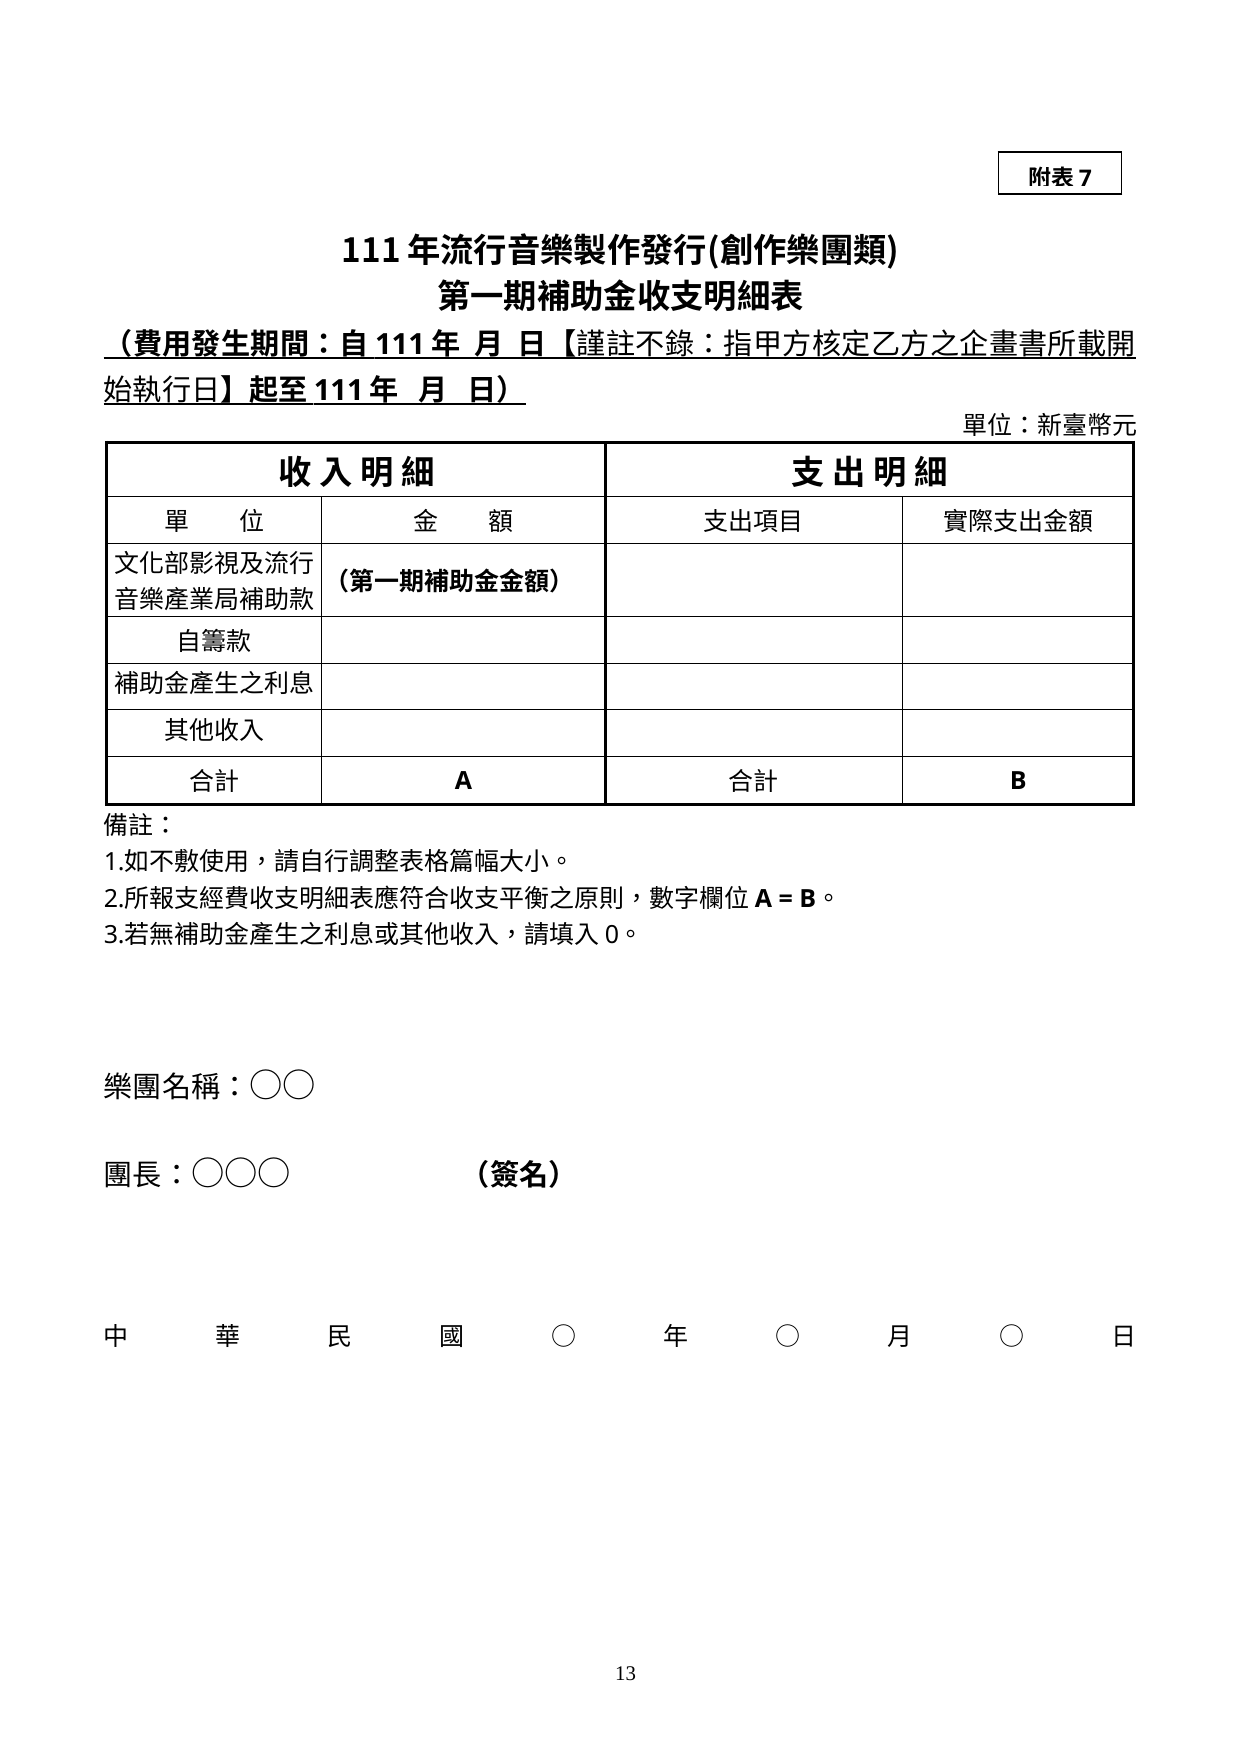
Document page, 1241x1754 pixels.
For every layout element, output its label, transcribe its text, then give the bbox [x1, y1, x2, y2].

text 111年流行音樂製作發行(創作樂團類) [103, 226, 1137, 272]
table_cell [322, 664, 604, 709]
table_cell [607, 664, 902, 709]
table_cell B [903, 757, 1132, 802]
text 中華民國○年○月○日 [103, 1302, 1137, 1357]
table_cell 合計 [607, 757, 902, 802]
table_cell [903, 544, 1132, 616]
table_cell [607, 544, 902, 616]
table_cell [903, 617, 1132, 663]
text 附表7 [1014, 160, 1106, 186]
table_cell （第一期補助金金額） [322, 544, 604, 616]
table_cell [607, 710, 902, 756]
table_cell 實際支出金額 [903, 497, 1132, 543]
table_cell 合計 [108, 757, 321, 802]
table_cell 文化部影視及流行音樂產業局補助款 [108, 544, 321, 616]
table_cell 自籌款 [108, 617, 321, 663]
text 1.如不敷使用，請自行調整表格篇幅大小。 [103, 842, 1110, 878]
text 單位：新臺幣元 [103, 409, 1137, 441]
text 2.所報支經費收支明細表應符合收支平衡之原則，數字欄位A = B。 [103, 878, 1110, 914]
table_cell A [322, 757, 604, 802]
table_cell 單 位 [108, 497, 321, 543]
table_header 支 出 明 細 [607, 444, 1132, 496]
table_header 收 入 明 細 [108, 444, 604, 496]
table_cell 補助金產生之利息 [108, 664, 321, 709]
text 第一期補助金收支明細表 [103, 272, 1137, 318]
table_cell 其他收入 [108, 710, 321, 756]
table_cell [903, 710, 1132, 756]
table_cell [903, 664, 1132, 709]
text 備註： [103, 806, 1110, 842]
text （費用發生期間：自111年 月 日【謹註不錄：指甲方核定乙方之企畫書所載開始執行日】起至111年 月 日） [103, 318, 1137, 409]
table_cell [607, 617, 902, 663]
table_cell 金 額 [322, 497, 604, 543]
table_cell [322, 710, 604, 756]
table_cell [322, 617, 604, 663]
text 團長：○○○ （簽名） [103, 1146, 1137, 1194]
table_cell 支出項目 [607, 497, 902, 543]
text 樂團名稱：○○ [103, 1058, 1137, 1107]
text 3.若無補助金產生之利息或其他收入，請填入0。 [103, 914, 1110, 951]
